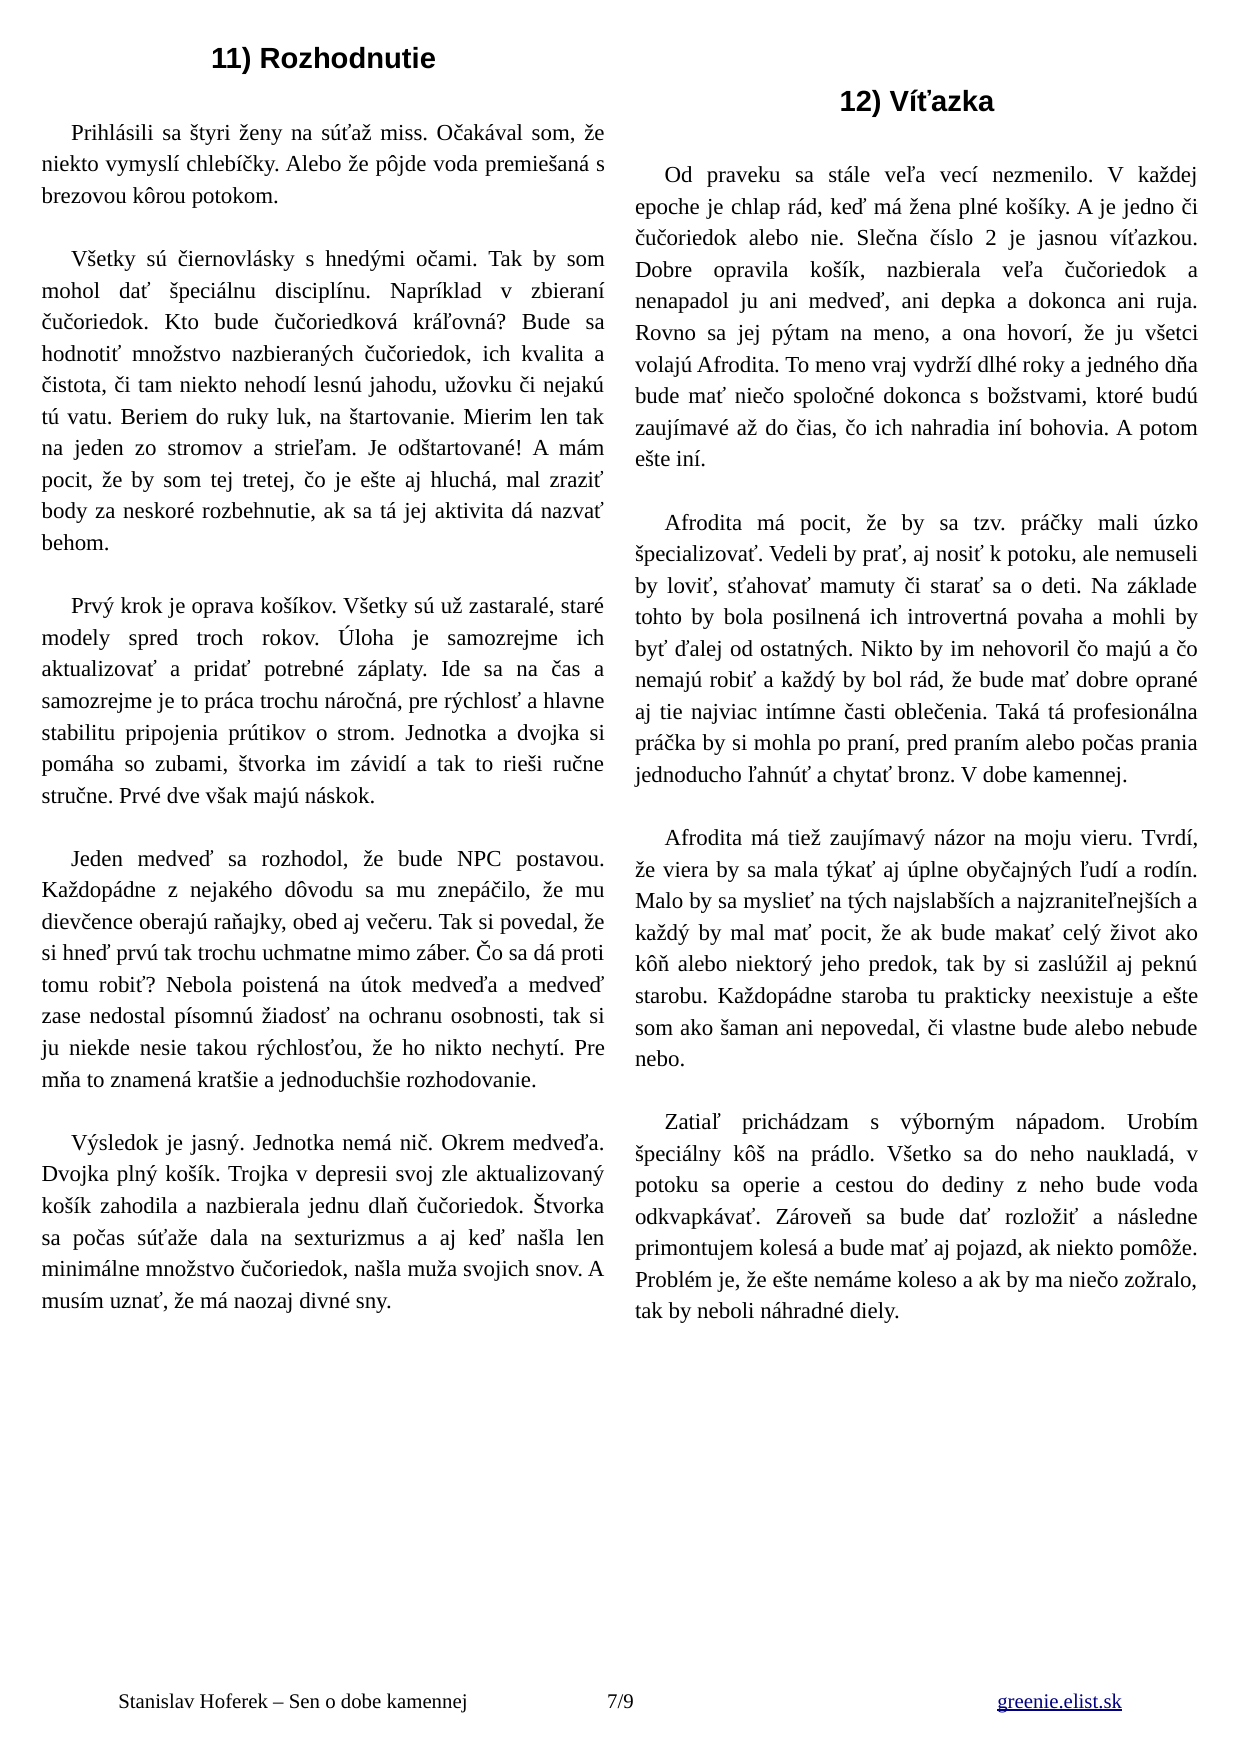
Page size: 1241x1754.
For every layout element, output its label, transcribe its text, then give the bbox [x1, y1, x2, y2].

text Výsledok je jasný. Jednotka nemá nič. Okrem medveďa. Dvojka plný košík. Trojka v depresii svoj zle aktualizovaný košík zahodila a nazbierala jednu dlaň čučoriedok. Štvorka sa počas súťaže dala na sexturizmus a aj keď našla len minimálne množstvo čučoriedok, našla muža svojich snov. A musím uznať, že má naozaj divné sny. [41, 1129, 605, 1313]
text Prvý krok je oprava košíkov. Všetky sú už zastaralé, staré modely spred troch rokov. Úloha je samozrejme ich aktualizovať a pridať potrebné záplaty. Ide sa na čas a samozrejme je to práca trochu náročná, pre rýchlosť a hlavne stabilitu pripojenia prútikov o strom. Jednotka a dvojka si pomáha so zubami, štvorka im závidí a tak to rieši ručne stručne. Prvé dve však majú náskok. [41, 592, 605, 808]
text Prihlásili sa štyri ženy na súťaž miss. Očakával som, že niekto vymyslí chlebíčky. Alebo že pôjde voda premiešaná s brezovou kôrou potokom. [41, 119, 605, 208]
text Afrodita má tiež zaujímavý názor na moju vieru. Tvrdí, že viera by sa mala týkať aj úplne obyčajných ľudí a rodín. Malo by sa myslieť na tých najslabších a najzraniteľnejších a každý by mal mať pocit, že ak bude makať celý život ako kôň alebo niektorý jeho predok, tak by si zaslúžil aj peknú starobu. Každopádne staroba tu prakticky neexistuje a ešte som ako šaman ani nepovedal, či vlastne bude alebo nebude nebo. [635, 824, 1199, 1071]
text Od praveku sa stále veľa vecí nezmenilo. V každej epoche je chlap rád, keď má žena plné košíky. A je jedno či čučoriedok alebo nie. Slečna číslo 2 je jasnou víťazkou. Dobre opravila košík, nazbierala veľa čučoriedok a nenapadol ju ani medveď, ani depka a dokonca ani ruja. Rovno sa jej pýtam na meno, a ona hovorí, že ju všetci volajú Afrodita. To meno vraj vydrží dlhé roky a jedného dňa bude mať niečo spoločné dokonca s božstvami, ktoré budú zaujímavé až do čias, čo ich nahradia iní bohovia. A potom ešte iní. [635, 161, 1199, 472]
subtitle 12) Víťazka [635, 84, 1199, 117]
text Všetky sú čiernovlásky s hnedými očami. Tak by som mohol dať špeciálnu disciplínu. Napríklad v zbieraní čučoriedok. Kto bude čučoriedková kráľovná? Bude sa hodnotiť množstvo nazbieraných čučoriedok, ich kvalita a čistota, či tam niekto nehodí lesnú jahodu, užovku či nejakú tú vatu. Beriem do ruky luk, na štartovanie. Mierim len tak na jeden zo stromov a strieľam. Je odštartované! A mám pocit, že by som tej tretej, čo je ešte aj hluchá, mal zraziť body za neskoré rozbehnutie, ak sa tá jej aktivita dá nazvať behom. [41, 245, 605, 556]
text Afrodita má pocit, že by sa tzv. práčky mali úzko špecializovať. Vedeli by prať, aj nosiť k potoku, ale nemuseli by loviť, sťahovať mamuty či starať sa o deti. Na základe tohto by bola posilnená ich introvertná povaha a mohli by byť ďalej od ostatných. Nikto by im nehovoril čo majú a čo nemajú robiť a každý by bol rád, že bude mať dobre oprané aj tie najviac intímne časti oblečenia. Taká tá profesionálna práčka by si mohla po praní, pred praním alebo počas prania jednoducho ľahnúť a chytať bronz. V dobe kamennej. [635, 508, 1199, 787]
text Jeden medveď sa rozhodol, že bude NPC postavou. Každopádne z nejakého dôvodu sa mu znepáčilo, že mu dievčence oberajú raňajky, obed aj večeru. Tak si povedal, že si hneď prvú tak trochu uchmatne mimo záber. Čo sa dá proti tomu robiť? Nebola poistená na útok medveďa a medveď zase nedostal písomnú žiadosť na ochranu osobnosti, tak si ju niekde nesie takou rýchlosťou, že ho nikto nechytí. Pre mňa to znamená kratšie a jednoduchšie rozhodovanie. [41, 845, 605, 1092]
subtitle 11) Rozhodnutie [41, 41, 605, 75]
text Zatiaľ prichádzam s výborným nápadom. Urobím špeciálny kôš na prádlo. Všetko sa do neho naukladá, v potoku sa operie a cestou do dediny z neho bude voda odkvapkávať. Zároveň sa bude dať rozložiť a následne primontujem kolesá a bude mať aj pojazd, ak niekto pomôže. Problém je, že ešte nemáme koleso a ak by ma niečo zožralo, tak by neboli náhradné diely. [635, 1108, 1199, 1324]
